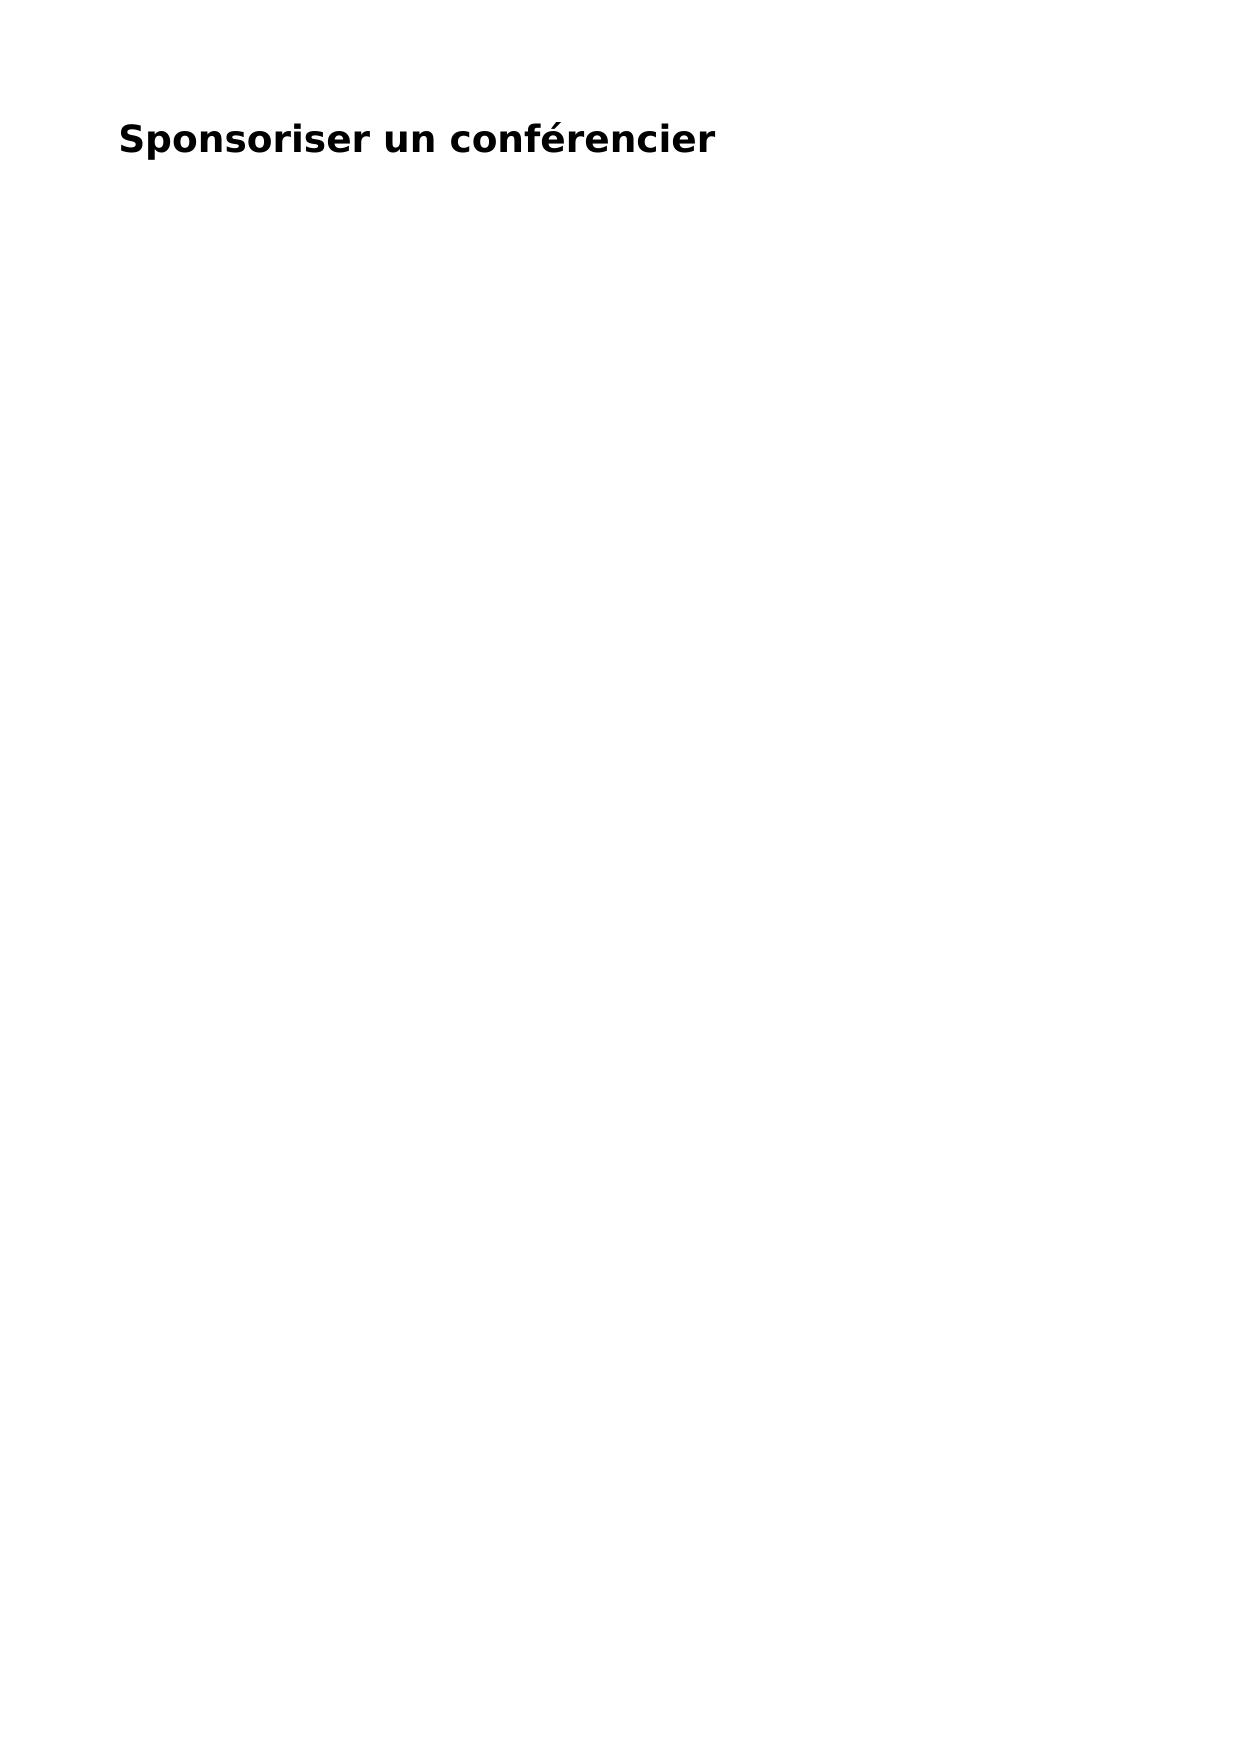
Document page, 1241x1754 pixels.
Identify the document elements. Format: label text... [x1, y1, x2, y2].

subtitle Sponsoriser un conférencier [118, 118, 1122, 162]
